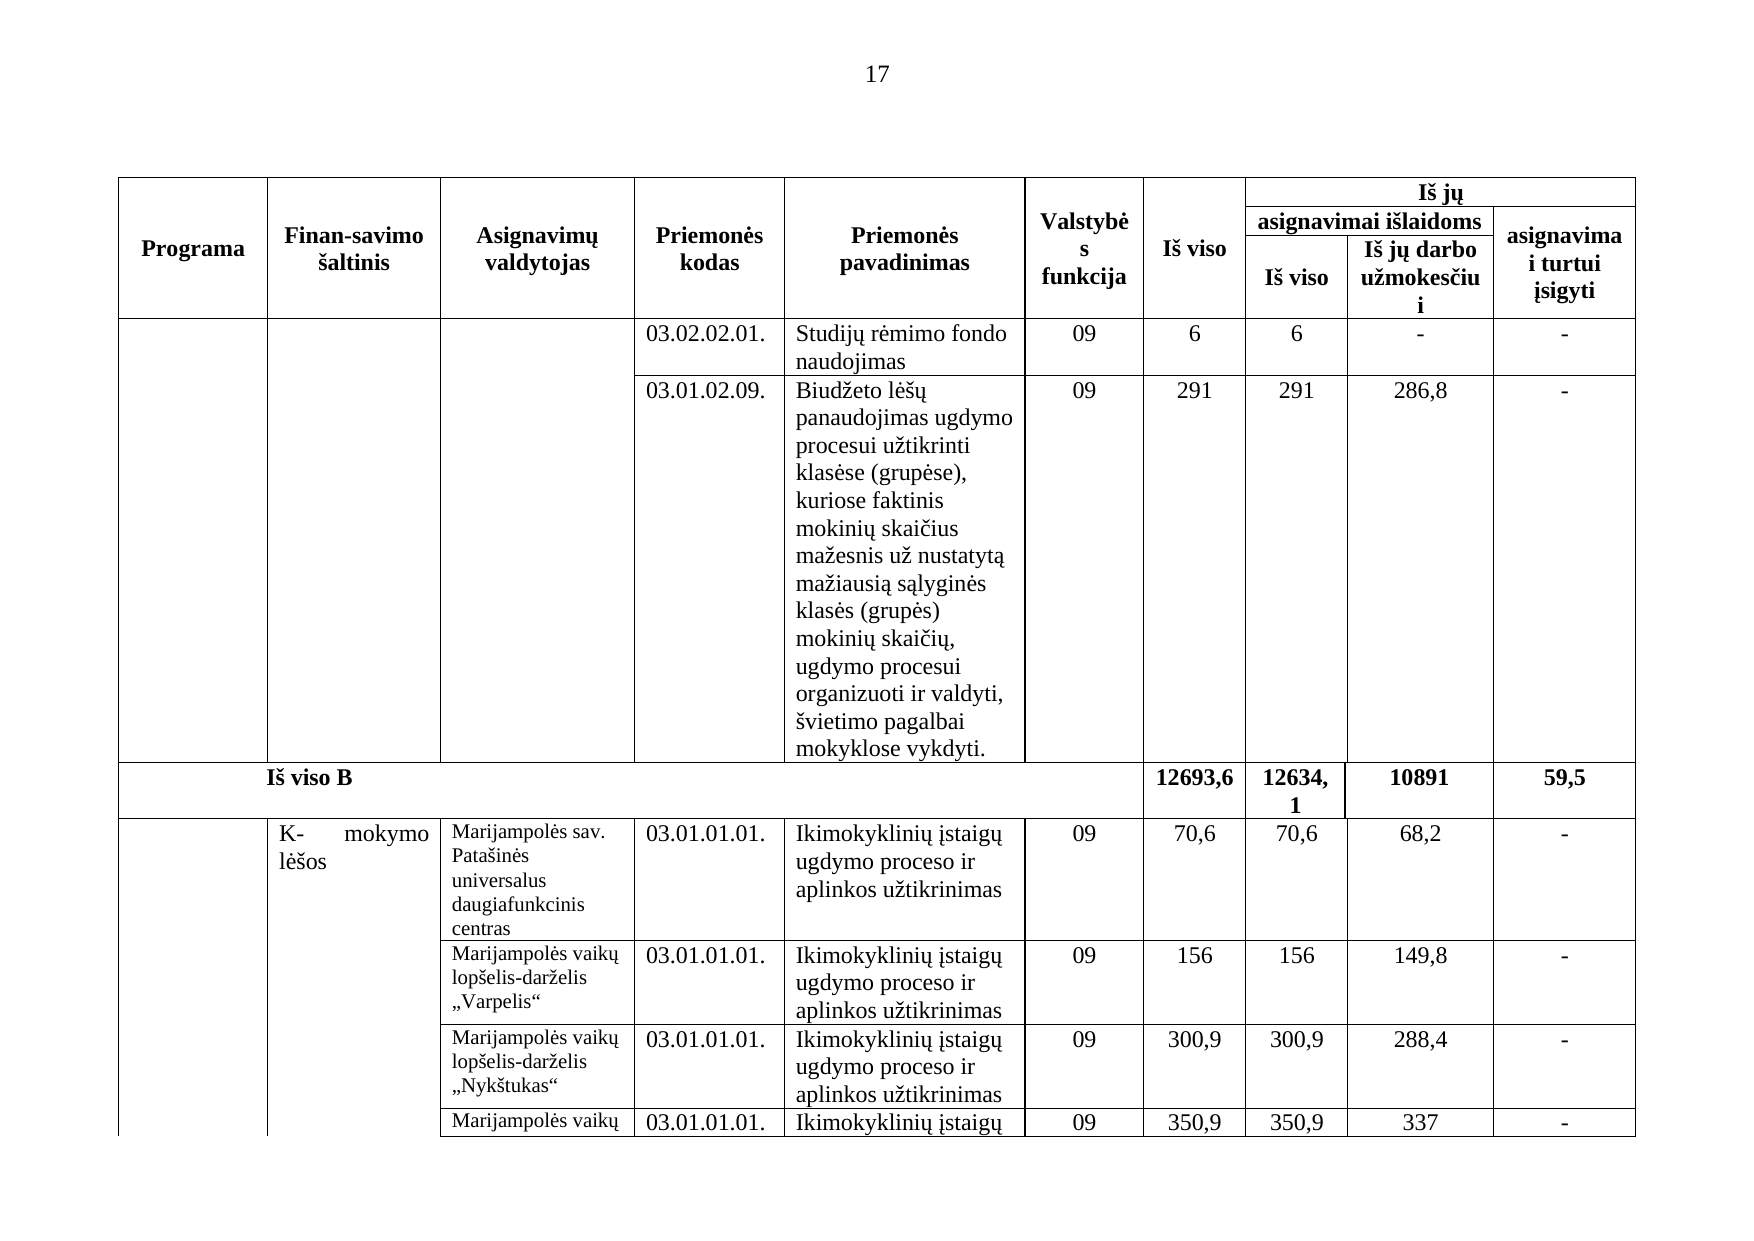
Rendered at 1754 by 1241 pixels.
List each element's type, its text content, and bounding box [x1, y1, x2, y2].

table_cell Marijampolės vaikų lopšelis-darželis „Varpelis“ [441, 941, 634, 1023]
table_cell asignavimai turtui įsigyti [1494, 207, 1635, 318]
table_cell 09 [1026, 376, 1143, 762]
table_cell 09 [1026, 941, 1143, 1023]
table_cell 6 [1144, 319, 1245, 374]
table_cell 03.01.02.09. [635, 376, 784, 762]
table_cell 156 [1246, 941, 1347, 1023]
table_cell Iš jų darbo užmokesčiui [1348, 236, 1493, 318]
table_cell Iš viso B [119, 763, 1143, 818]
table_cell 70,6 [1246, 819, 1347, 940]
table_cell Iš viso [1246, 236, 1347, 318]
table_header Valstybės funkcija [1026, 178, 1143, 318]
table_cell 03.01.01.01. [635, 1109, 784, 1136]
table_cell Ikimokyklinių įstaigų ugdymo proceso ir aplinkos užtikrinimas [785, 1025, 1024, 1107]
table_cell [119, 319, 267, 762]
table_cell - [1494, 1025, 1635, 1107]
table_header Priemonės pavadinimas [785, 178, 1024, 318]
table_cell 350,9 [1246, 1109, 1347, 1136]
table_cell Biudžeto lėšų panaudojimas ugdymo procesui užtikrinti klasėse (grupėse), kuriose faktinis mokinių skaičius mažesnis už nustatytą mažiausią sąlyginės klasės (grupės) mokinių skaičių, ugdymo procesui organizuoti ir valdyti, švietimo pagalbai mokyklose vykdyti. [785, 376, 1024, 762]
table_cell Ikimokyklinių įstaigų [785, 1109, 1024, 1136]
table_cell 337 [1348, 1109, 1493, 1136]
table_cell - [1494, 319, 1635, 374]
table_cell 09 [1026, 819, 1143, 940]
table_cell [119, 819, 267, 1136]
table_cell 10891 [1346, 763, 1493, 818]
table_cell 70,6 [1144, 819, 1245, 940]
table_cell 68,2 [1348, 819, 1493, 940]
table_cell - [1494, 376, 1635, 762]
table_cell - [1494, 941, 1635, 1023]
table_cell 12634,1 [1246, 763, 1344, 818]
table_cell [268, 319, 440, 762]
table_cell 156 [1144, 941, 1245, 1023]
table_cell 09 [1026, 319, 1143, 374]
table_cell - [1494, 819, 1635, 940]
table_cell 149,8 [1348, 941, 1493, 1023]
table_cell 288,4 [1348, 1025, 1493, 1107]
table_cell asignavimai išlaidoms [1246, 207, 1493, 234]
table_cell 09 [1026, 1025, 1143, 1107]
table_header Programa [119, 178, 267, 318]
table_cell 291 [1144, 376, 1245, 762]
table_cell - [1494, 1109, 1635, 1136]
table_cell [441, 319, 634, 762]
table_cell Marijampolės vaikų [441, 1109, 634, 1136]
table_cell 300,9 [1246, 1025, 1347, 1107]
table_cell Marijampolės sav. Patašinės universalus daugiafunkcinis centras [441, 819, 634, 940]
table_cell 03.02.02.01. [635, 319, 784, 374]
table_cell Ikimokyklinių įstaigų ugdymo proceso ir aplinkos užtikrinimas [785, 941, 1024, 1023]
table_cell Marijampolės vaikų lopšelis-darželis „Nykštukas“ [441, 1025, 634, 1107]
table_cell 6 [1246, 319, 1347, 374]
table_cell 350,9 [1144, 1109, 1245, 1136]
table_cell 03.01.01.01. [635, 1025, 784, 1107]
table_cell 291 [1246, 376, 1347, 762]
table_cell 12693,6 [1144, 763, 1245, 818]
table_header Priemonės kodas [635, 178, 784, 318]
table_cell 03.01.01.01. [635, 941, 784, 1023]
table_cell 300,9 [1144, 1025, 1245, 1107]
table_cell 286,8 [1348, 376, 1493, 762]
table_header Finan-savimo šaltinis [268, 178, 440, 318]
table_header Asignavimų valdytojas [441, 178, 634, 318]
table_cell 59,5 [1494, 763, 1635, 818]
table_cell Studijų rėmimo fondo naudojimas [785, 319, 1024, 374]
table_cell 03.01.01.01. [635, 819, 784, 940]
table_header Iš jų [1246, 178, 1635, 206]
table_cell - [1348, 319, 1493, 374]
table_cell Ikimokyklinių įstaigų ugdymo proceso ir aplinkos užtikrinimas [785, 819, 1024, 940]
table_cell 09 [1026, 1109, 1143, 1136]
table_header Iš viso [1144, 178, 1245, 318]
table_cell K- mokymo lėšos [268, 819, 440, 1136]
